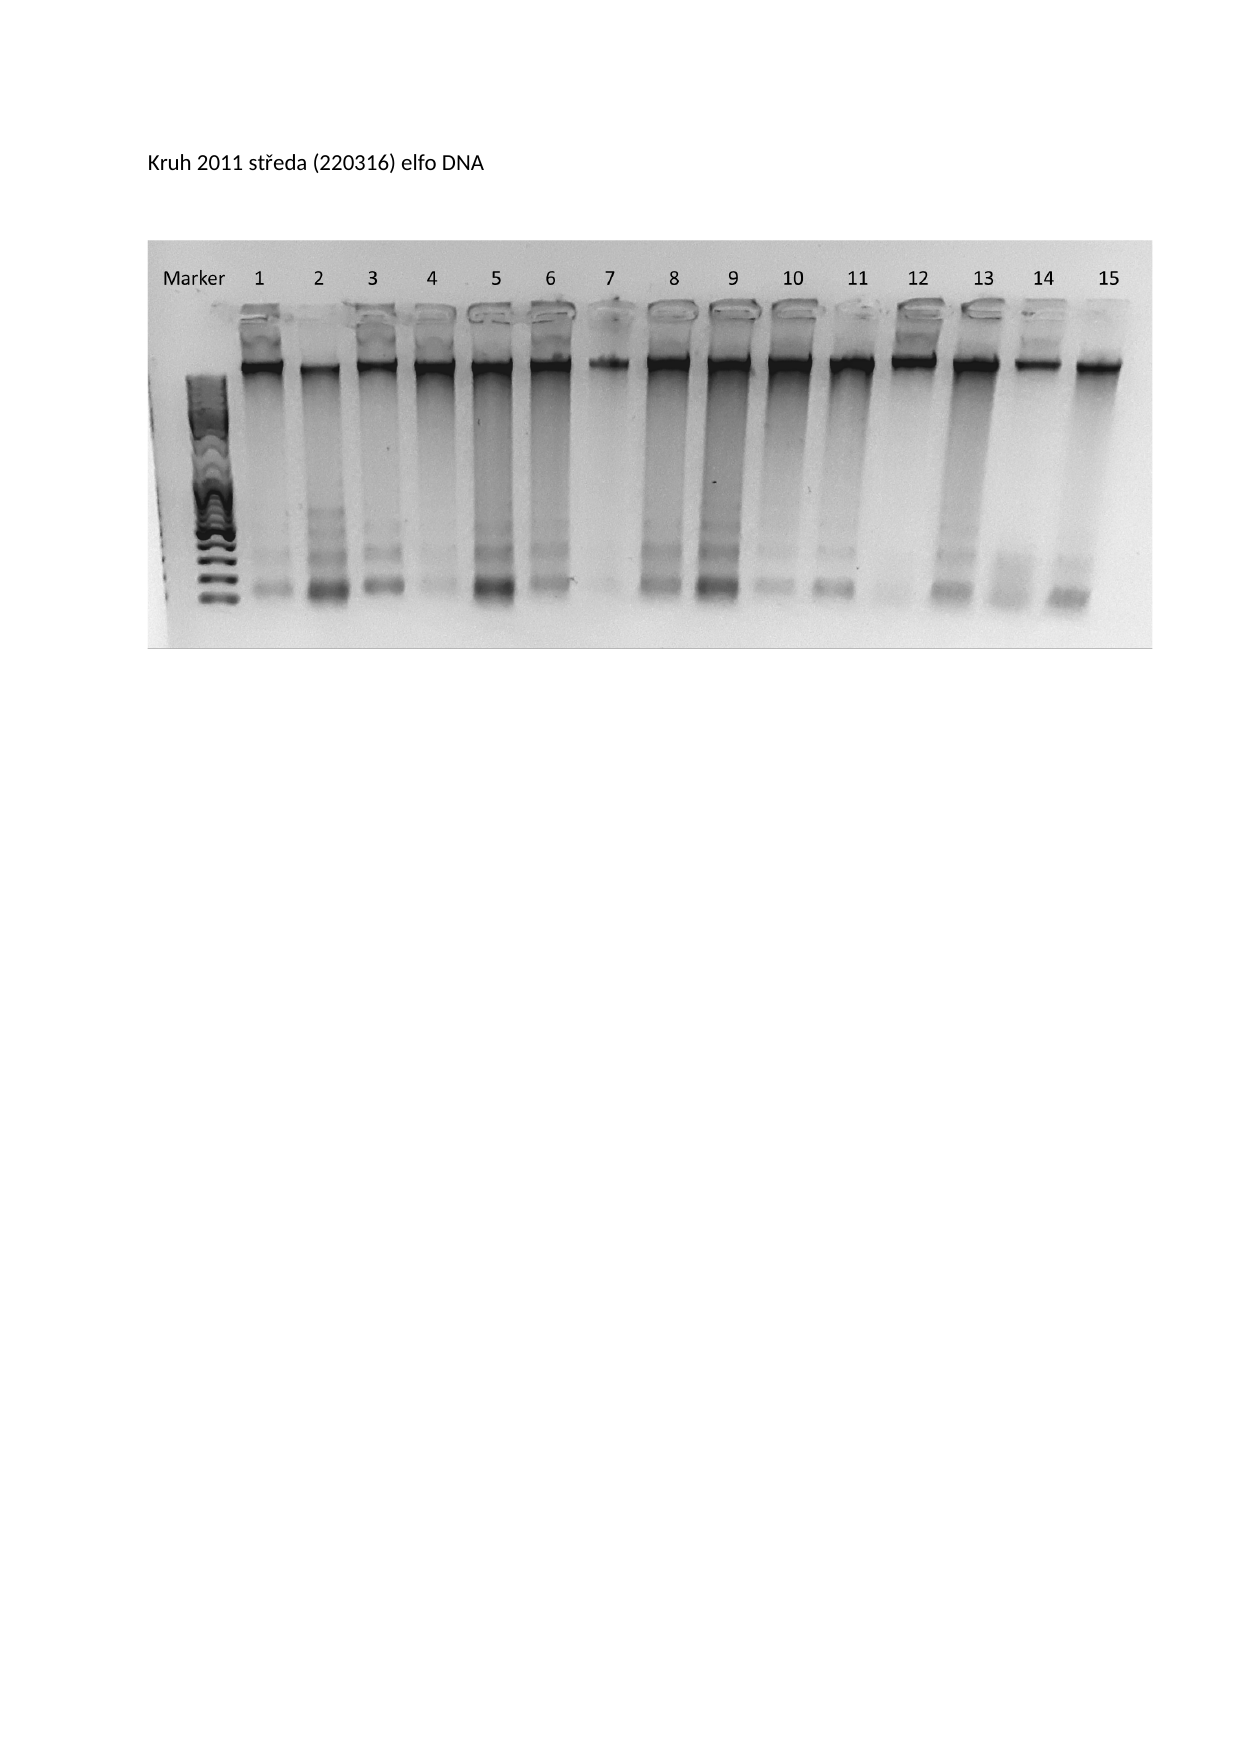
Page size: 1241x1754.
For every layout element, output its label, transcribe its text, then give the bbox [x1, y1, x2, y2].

text Kruh 2011 středa (220316) elfo DNA [148, 148, 1093, 176]
